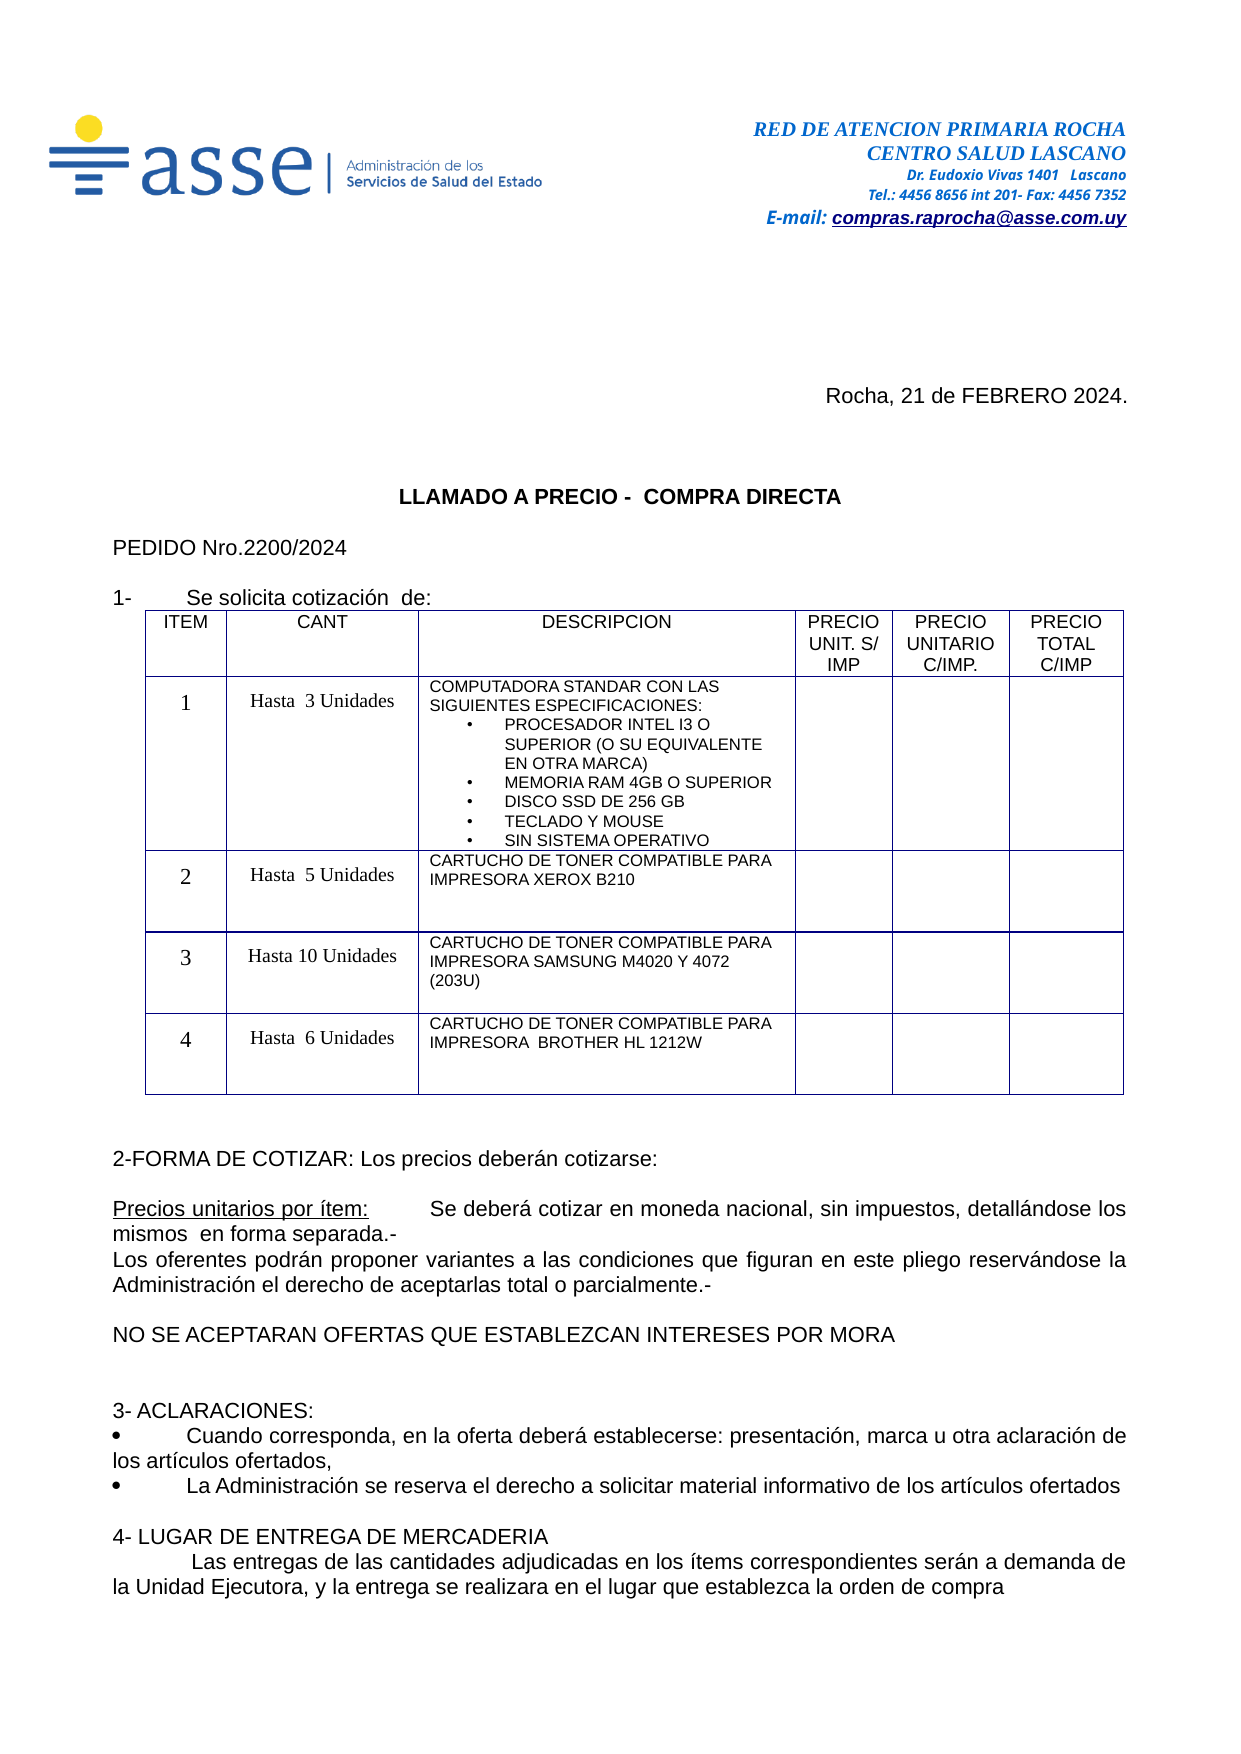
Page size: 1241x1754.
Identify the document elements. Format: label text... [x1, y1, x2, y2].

table_cell Hasta 6 Unidades [227, 1014, 418, 1094]
text 4- LUGAR DE ENTREGA DE MERCADERIA [112, 1524, 1128, 1549]
text NO SE ACEPTARAN OFERTAS QUE ESTABLEZCAN INTERESES POR MORA [112, 1322, 1128, 1347]
table_cell 2 [146, 851, 226, 931]
table_cell CARTUCHO DE TONER COMPATIBLE PARA IMPRESORA samsung m4020 y 4072 (203u) [419, 933, 795, 1013]
text LLAMADO A PRECIO - COMPRA DIRECTA [112, 484, 1128, 509]
table_header DESCRIPCION [419, 611, 795, 676]
table_cell 1 [146, 677, 226, 850]
table_cell [1010, 1014, 1123, 1094]
table_cell [893, 851, 1009, 931]
table_cell 4 [146, 1014, 226, 1094]
list Se solicita cotización de: [112, 585, 1128, 610]
table_cell Hasta 10 Unidades [227, 933, 418, 1013]
list La Administración se reserva el derecho a solicitar material informativo de los artículos ofertados [112, 1473, 1128, 1499]
text Precios unitarios por ítem: Se deberá cotizar en moneda nacional, sin impuestos, detallándose los mismos en forma separada.- [112, 1196, 1128, 1247]
table_header PRECIO UNIT. S/ IMP [796, 611, 892, 676]
table_cell COMPUTADORA STANDAR CON LAS SIGUIENTES ESPECIFICACIONES: PROCESADOR INTEL i3 O SUPERIOR (O SU EQUIVALENTE EN OTRA MARCA) MEMORIA RAM 4GB O SUPERIOR DISCO SSD DE 256 GB TECLADO Y MOUSE SIN SISTEMA OPERATIVO [419, 677, 795, 850]
text 2-FORMA DE COTIZAR: Los precios deberán cotizarse: [112, 1146, 1128, 1171]
table_header PRECIO UNITARIO C/IMP. [893, 611, 1009, 676]
text Los oferentes podrán proponer variantes a las condiciones que figuran en este pliego reservándose la Administración el derecho de aceptarlas total o parcialmente.- [112, 1247, 1128, 1297]
table_cell [893, 677, 1009, 850]
table_header PRECIO TOTAL C/IMP [1010, 611, 1123, 676]
table_header ITEM [146, 611, 226, 676]
table_cell [893, 1014, 1009, 1094]
table_header CANT [227, 611, 418, 676]
table_cell [1010, 851, 1123, 931]
table_cell [796, 851, 892, 931]
list Cuando corresponda, en la oferta deberá establecerse: presentación, marca u otra aclaración de los artículos ofertados, [112, 1423, 1128, 1473]
text Rocha, 21 de FEBRERO 2024. [112, 383, 1128, 408]
table_cell [1010, 933, 1123, 1013]
table_cell [796, 1014, 892, 1094]
text Las entregas de las cantidades adjudicadas en los ítems correspondientes serán a demanda de la Unidad Ejecutora, y la entrega se realizara en el lugar que establezca la orden de compra [112, 1549, 1128, 1599]
text 3- ACLARACIONES: [112, 1398, 1128, 1423]
table_cell [796, 677, 892, 850]
table_cell [796, 933, 892, 1013]
table_cell 3 [146, 933, 226, 1013]
table_cell Hasta 5 Unidades [227, 851, 418, 931]
table_cell CARTUCHO DE TONER COMPATIBLE PARA IMPRESORA XEROX B210 [419, 851, 795, 931]
picture [16, 86, 574, 224]
table_cell CARTUCHO DE TONER COMPATIBLE PARA IMPRESORA BROTHER HL 1212W [419, 1014, 795, 1094]
table_cell [893, 933, 1009, 1013]
table_cell [1010, 677, 1123, 850]
table_cell Hasta 3 Unidades [227, 677, 418, 850]
text PEDIDO Nro.2200/2024 [112, 534, 1128, 560]
